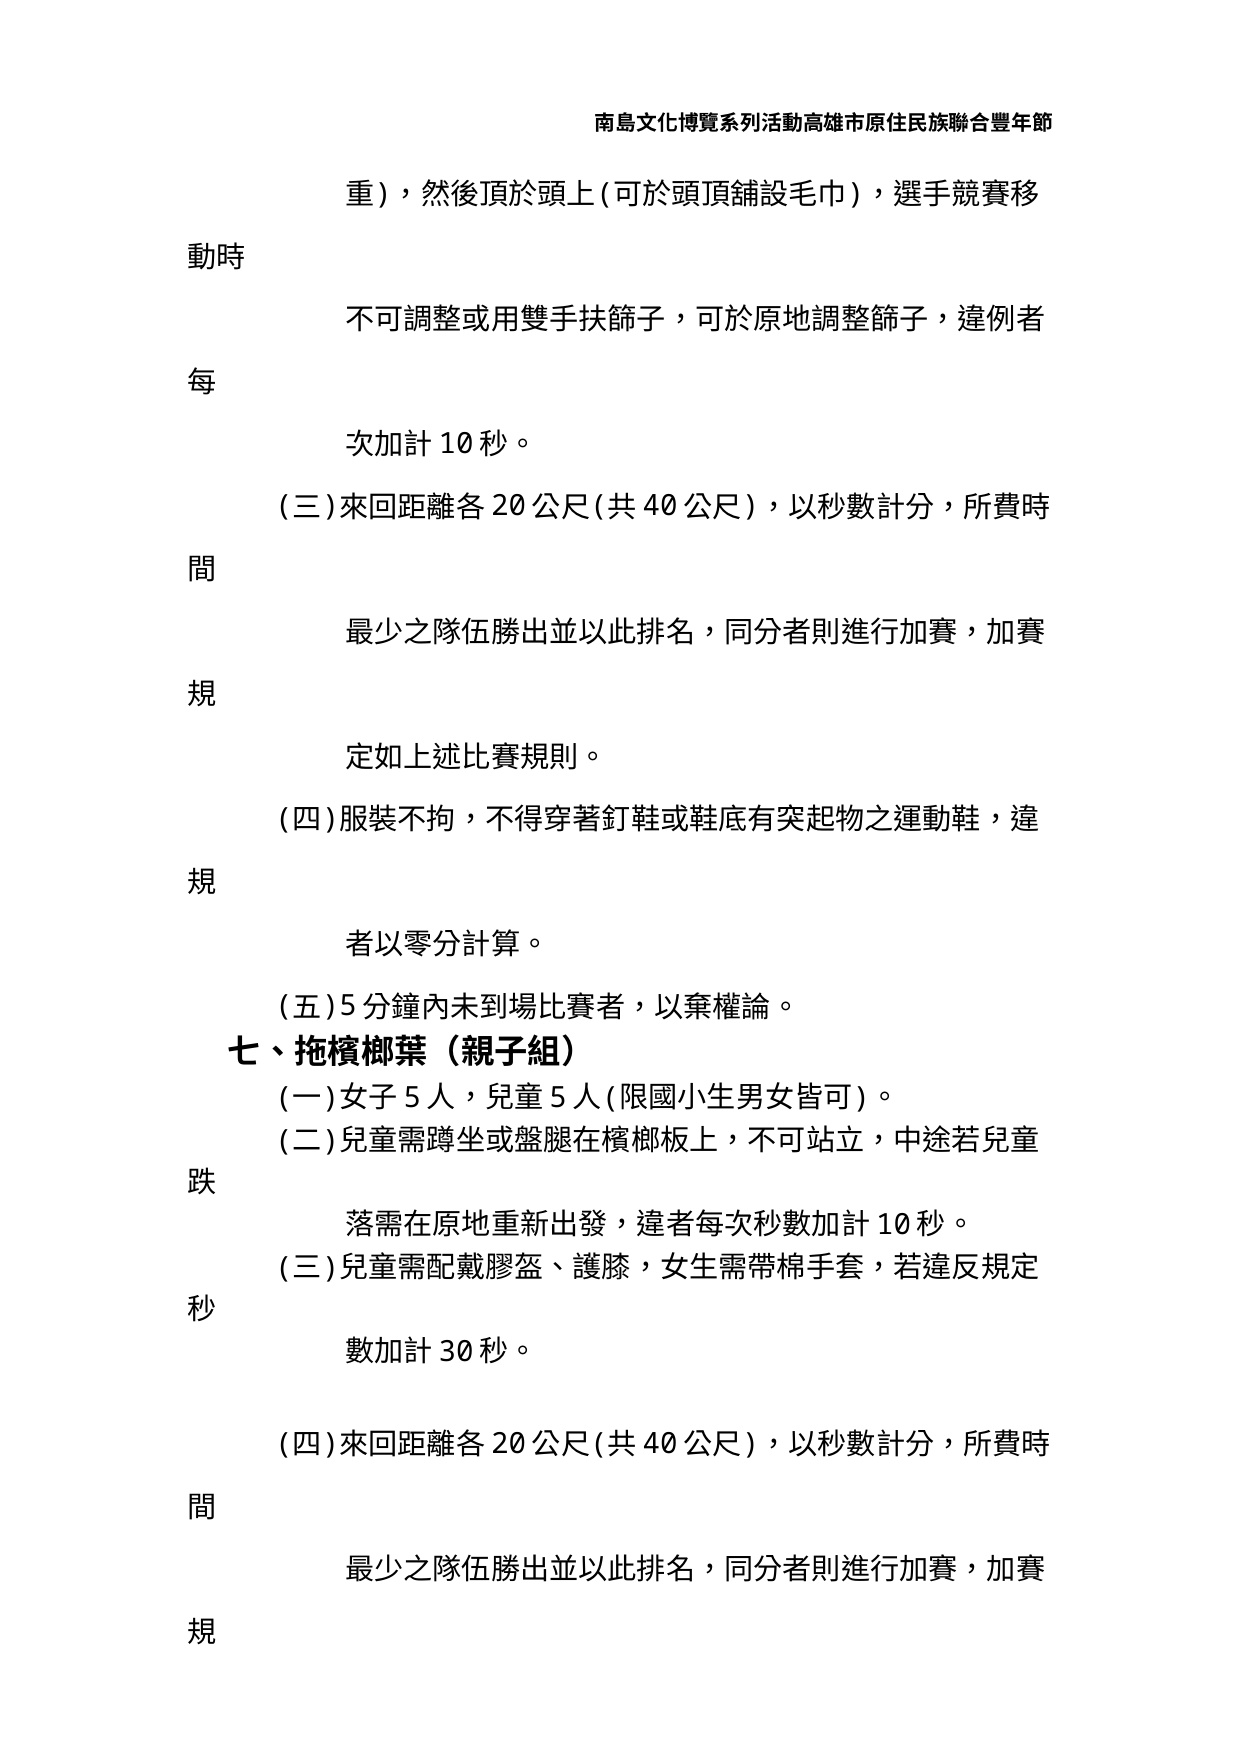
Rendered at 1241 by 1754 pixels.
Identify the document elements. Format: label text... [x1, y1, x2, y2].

text 數加計30秒。 [187, 1328, 1053, 1370]
text 七、拖檳榔葉（親子組） [187, 1025, 1053, 1074]
text 不可調整或用雙手扶篩子，可於原地調整篩子，違例者每 [187, 275, 1053, 400]
text (一)女子5人，兒童5人(限國小生男女皆可)。 [187, 1074, 1053, 1116]
text 次加計10秒。 [187, 400, 1053, 463]
text 落需在原地重新出發，違者每次秒數加計10秒。 [187, 1201, 1053, 1243]
text 最少之隊伍勝出並以此排名，同分者則進行加賽，加賽規 [187, 1525, 1053, 1650]
text 最少之隊伍勝出並以此排名，同分者則進行加賽，加賽規 [187, 588, 1053, 713]
text (四)服裝不拘，不得穿著釘鞋或鞋底有突起物之運動鞋，違規 [187, 775, 1053, 900]
text 重)，然後頂於頭上(可於頭頂舖設毛巾)，選手競賽移動時 [187, 150, 1053, 275]
text (二)兒童需蹲坐或盤腿在檳榔板上，不可站立，中途若兒童跌 [187, 1116, 1053, 1201]
text (三)兒童需配戴膠盔、護膝，女生需帶棉手套，若違反規定秒 [187, 1243, 1053, 1328]
text (五)5分鐘內未到場比賽者，以棄權論。 [187, 963, 1053, 1025]
text (四)來回距離各20公尺(共40公尺)，以秒數計分，所費時間 [187, 1400, 1053, 1525]
text (三)來回距離各20公尺(共40公尺)，以秒數計分，所費時間 [187, 463, 1053, 588]
text 者以零分計算。 [187, 900, 1053, 963]
text 定如上述比賽規則。 [187, 713, 1053, 775]
